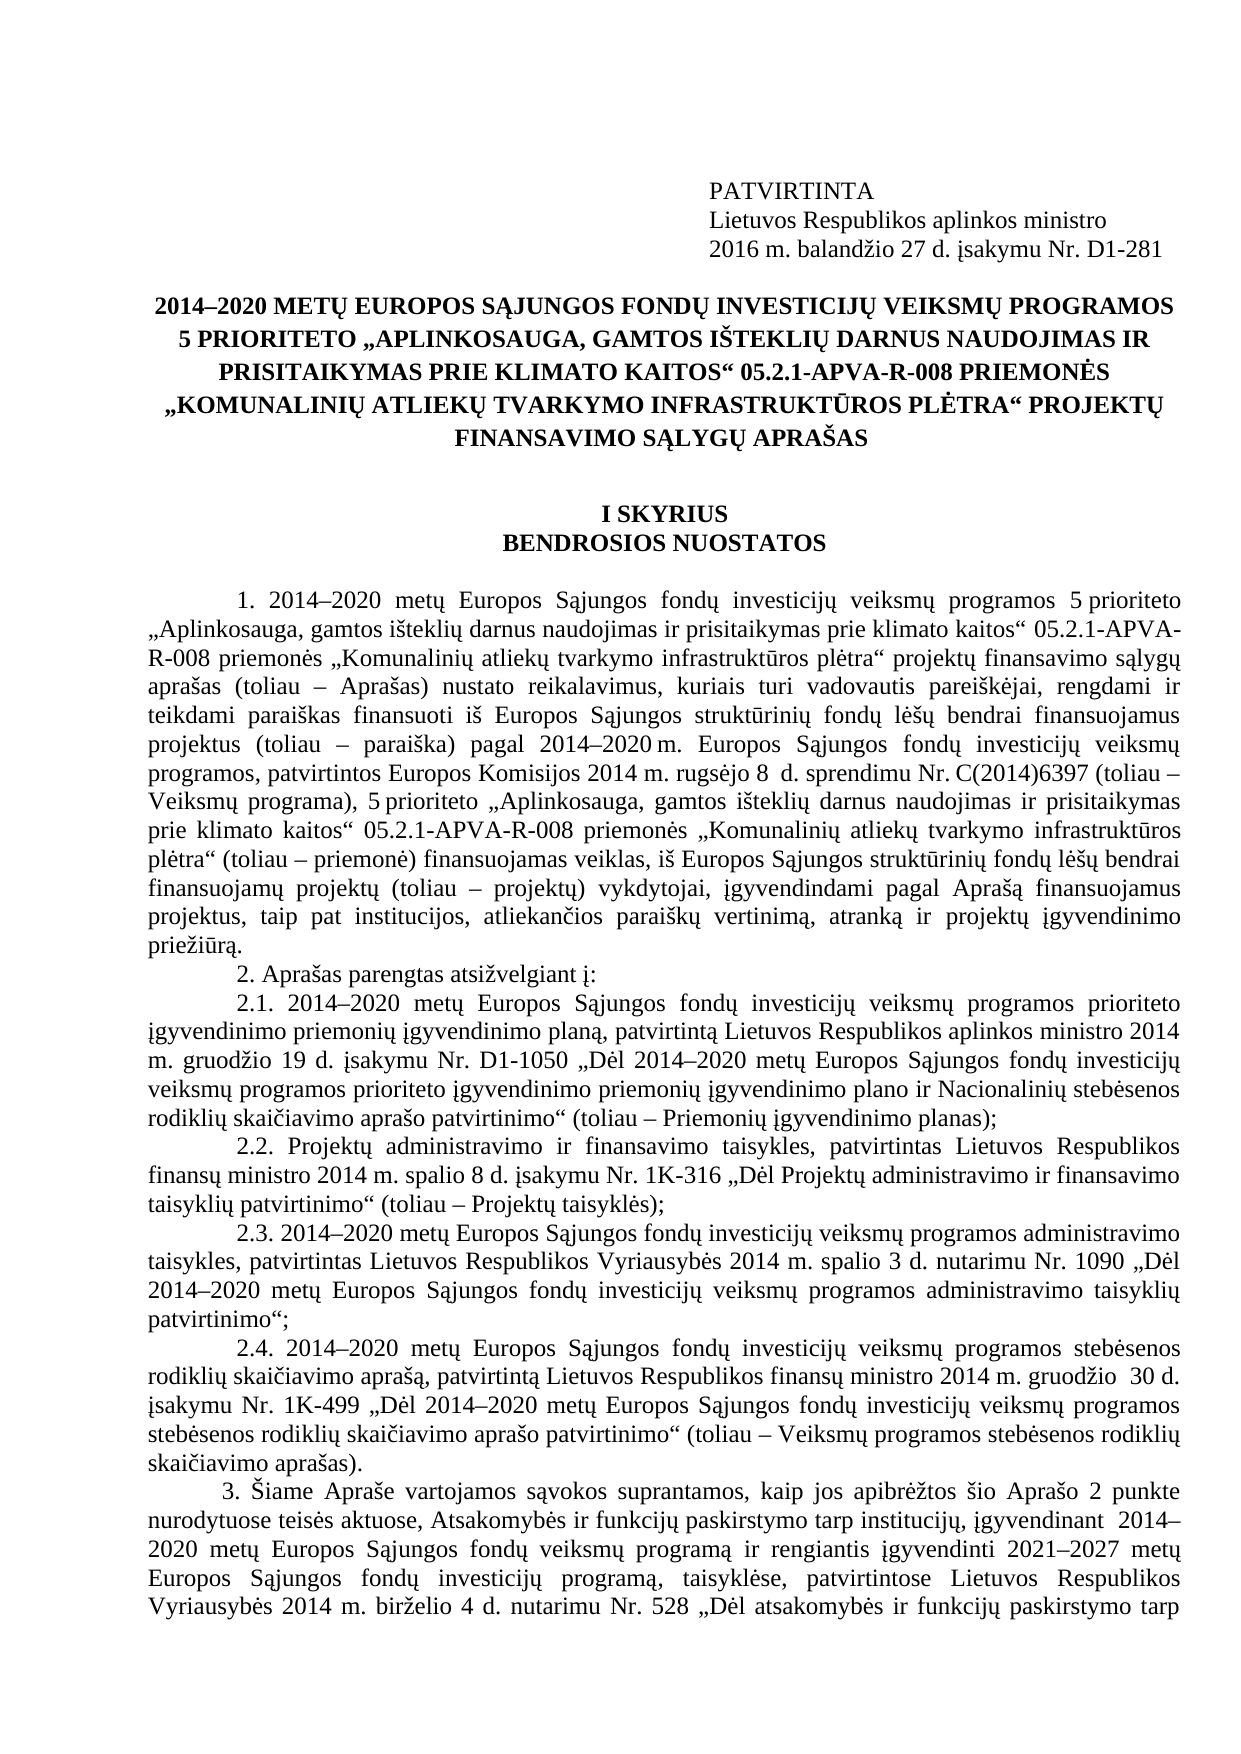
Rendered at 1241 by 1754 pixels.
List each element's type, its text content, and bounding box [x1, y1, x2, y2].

text 2.1. 2014–2020 metų Europos Sąjungos fondų investicijų veiksmų programos prioriteto įgyvendinimo priemonių įgyvendinimo planą, patvirtintą Lietuvos Respublikos aplinkos ministro 2014 m. gruodžio 19 d. įsakymu Nr. D1-1050 „Dėl 2014–2020 metų Europos Sąjungos fondų investicijų veiksmų programos prioriteto įgyvendinimo priemonių įgyvendinimo plano ir Nacionalinių stebėsenos rodiklių skaičiavimo aprašo patvirtinimo“ (toliau – Priemonių įgyvendinimo planas); [148, 988, 1181, 1131]
text 1. 2014–2020 metų Europos Sąjungos fondų investicijų veiksmų programos 5 prioriteto „Aplinkosauga, gamtos išteklių darnus naudojimas ir prisitaikymas prie klimato kaitos“ 05.2.1-APVA-R-008 priemonės „Komunalinių atliekų tvarkymo infrastruktūros plėtra“ projektų finansavimo sąlygų aprašas (toliau – Aprašas) nustato reikalavimus, kuriais turi vadovautis pareiškėjai, rengdami ir teikdami paraiškas finansuoti iš Europos Sąjungos struktūrinių fondų lėšų bendrai finansuojamus projektus (toliau – paraiška) pagal 2014–2020 m. Europos Sąjungos fondų investicijų veiksmų programos, patvirtintos Europos Komisijos 2014 m. rugsėjo 8 d. sprendimu Nr. C(2014)6397 (toliau – Veiksmų programa), 5 prioriteto „Aplinkosauga, gamtos išteklių darnus naudojimas ir prisitaikymas prie klimato kaitos“ 05.2.1-APVA-R-008 priemonės „Komunalinių atliekų tvarkymo infrastruktūros plėtra“ (toliau – priemonė) finansuojamas veiklas, iš Europos Sąjungos struktūrinių fondų lėšų bendrai finansuojamų projektų (toliau – projektų) vykdytojai, įgyvendindami pagal Aprašą finansuojamus projektus, taip pat institucijos, atliekančios paraiškų vertinimą, atranką ir projektų įgyvendinimo priežiūrą. [148, 585, 1181, 959]
text 2016 m. balandžio 27 d. įsakymu Nr. D1-281 [709, 234, 1181, 263]
text 2.4. 2014–2020 metų Europos Sąjungos fondų investicijų veiksmų programos stebėsenos rodiklių skaičiavimo aprašą, patvirtintą Lietuvos Respublikos finansų ministro 2014 m. gruodžio 30 d. įsakymu Nr. 1K-499 „Dėl 2014–2020 metų Europos Sąjungos fondų investicijų veiksmų programos stebėsenos rodiklių skaičiavimo aprašo patvirtinimo“ (toliau – Veiksmų programos stebėsenos rodiklių skaičiavimo aprašas). [148, 1333, 1181, 1476]
text 2.2. Projektų administravimo ir finansavimo taisykles, patvirtintas Lietuvos Respublikos finansų ministro 2014 m. spalio 8 d. įsakymu Nr. 1K-316 „Dėl Projektų administravimo ir finansavimo taisyklių patvirtinimo“ (toliau – Projektų taisyklės); [148, 1131, 1181, 1218]
text 2.3. 2014–2020 metų Europos Sąjungos fondų investicijų veiksmų programos administravimo taisykles, patvirtintas Lietuvos Respublikos Vyriausybės 2014 m. spalio 3 d. nutarimu Nr. 1090 „Dėl 2014–2020 metų Europos Sąjungos fondų investicijų veiksmų programos administravimo taisyklių patvirtinimo“; [148, 1218, 1181, 1333]
text 3. Šiame Apraše vartojamos sąvokos suprantamos, kaip jos apibrėžtos šio Aprašo 2 punkte nurodytuose teisės aktuose, Atsakomybės ir funkcijų paskirstymo tarp institucijų, įgyvendinant 2014–2020 metų Europos Sąjungos fondų veiksmų programą ir rengiantis įgyvendinti 2021–2027 metų Europos Sąjungos fondų investicijų programą, taisyklėse, patvirtintose Lietuvos Respublikos Vyriausybės 2014 m. birželio 4 d. nutarimu Nr. 528 „Dėl atsakomybės ir funkcijų paskirstymo tarp [148, 1476, 1181, 1620]
text I SKYRIUS [148, 499, 1181, 528]
text 2014–2020 METŲ EUROPOS SĄJUNGOS FONDŲ INVESTICIJŲ VEIKSMŲ PROGRAMOS 5 PRIORITETO „APLINKOSAUGA, GAMTOS IŠTEKLIŲ DARNUS NAUDOJIMAS IR PRISITAIKYMAS PRIE KLIMATO KAITOS“ 05.2.1-APVA-R-008 PRIEMONĖS „KOMUNALINIŲ ATLIEKŲ TVARKYMO INFRASTRUKTŪROS PLĖTRA“ PROJEKTŲ FINANSAVIMO SĄLYGŲ APRAŠAS [148, 291, 1181, 452]
text Lietuvos Respublikos aplinkos ministro [709, 205, 1181, 234]
text 2. Aprašas parengtas atsižvelgiant į: [148, 959, 1181, 988]
text BENDROSIOS NUOSTATOS [148, 528, 1181, 556]
text PATVIRTINTA [709, 176, 1181, 205]
